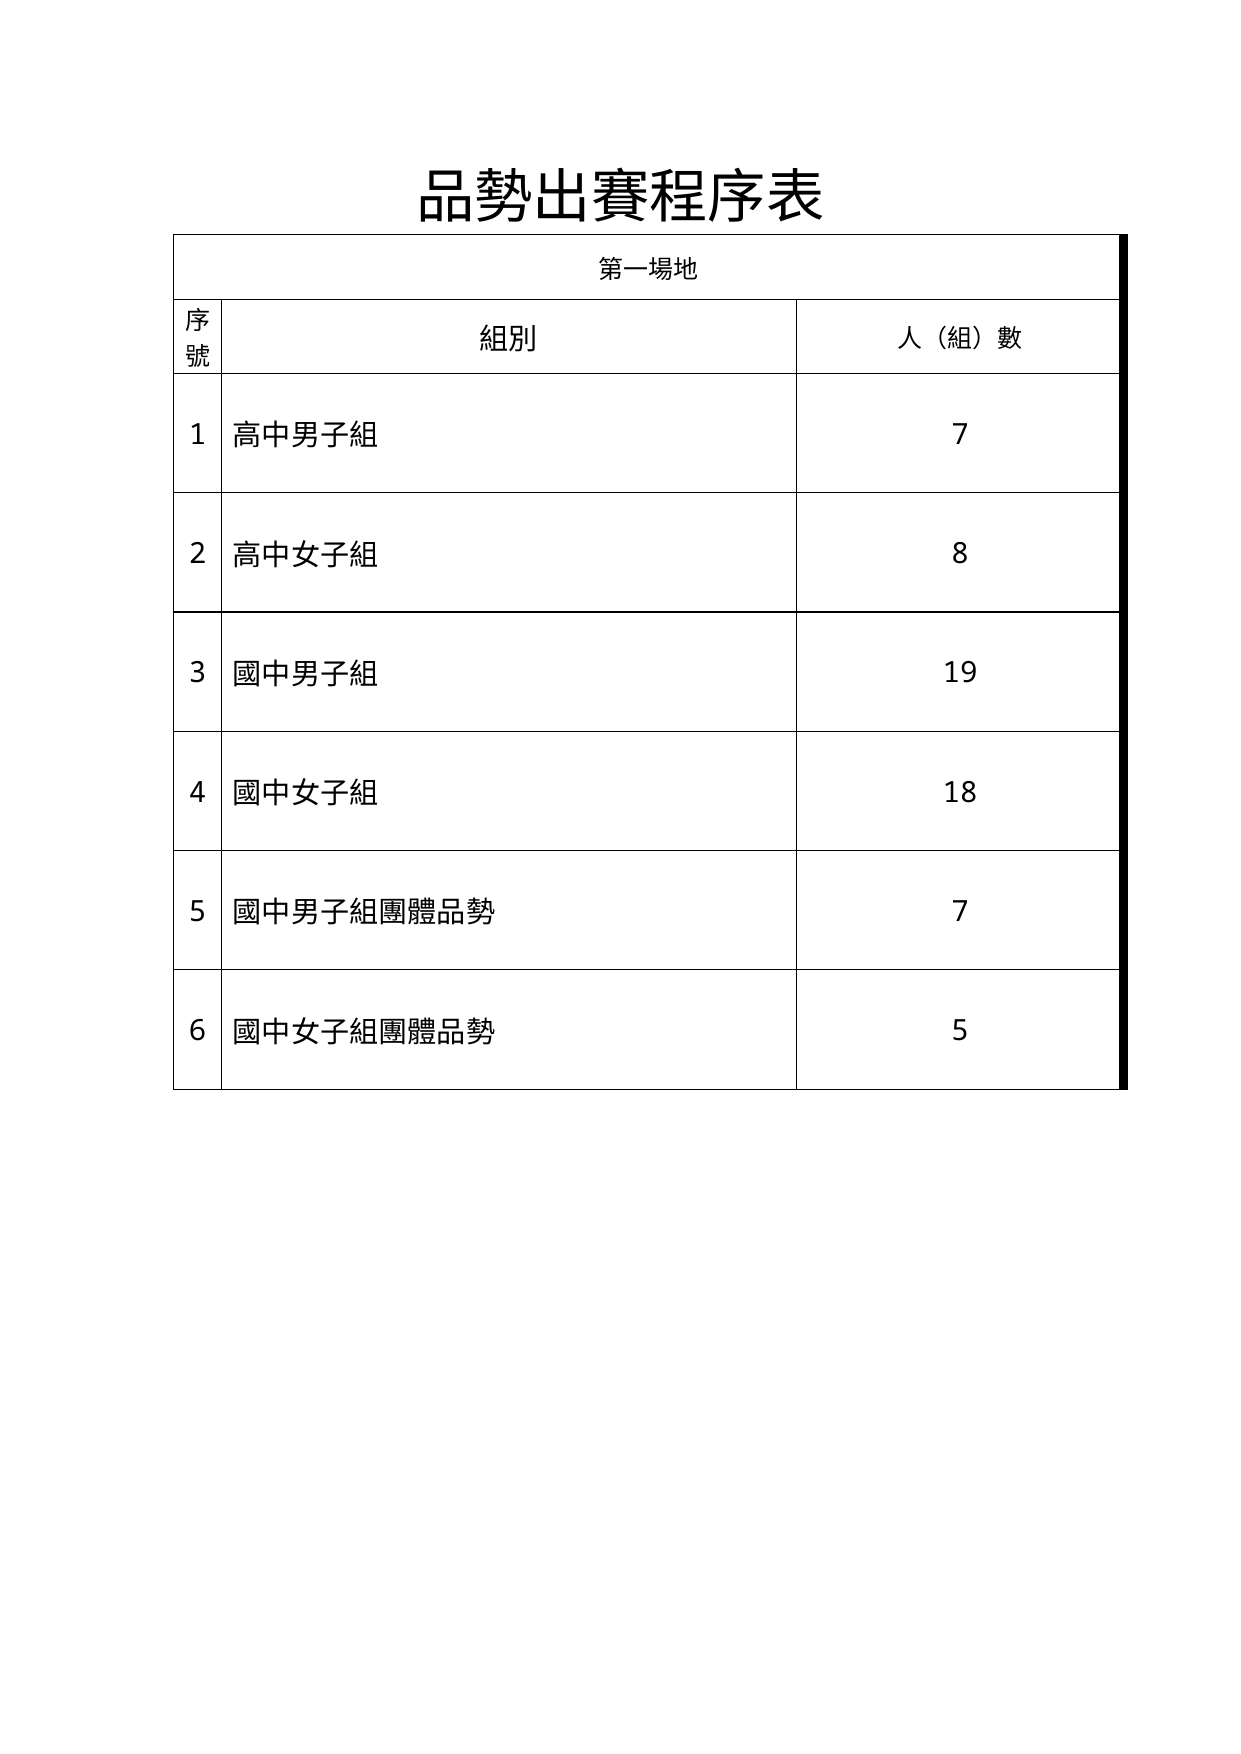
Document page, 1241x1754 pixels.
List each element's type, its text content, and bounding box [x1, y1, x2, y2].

table_cell 7 [797, 851, 1119, 969]
table_cell 國中男子組 [222, 613, 796, 731]
table_cell 人（組）數 [797, 300, 1119, 373]
table_cell 8 [797, 493, 1119, 611]
table_cell 高中男子組 [222, 374, 796, 492]
table_cell 5 [174, 851, 221, 969]
table_cell 4 [174, 732, 221, 850]
table_cell 2 [174, 493, 221, 611]
table_cell 國中女子組團體品勢 [222, 970, 796, 1088]
table_cell 6 [174, 970, 221, 1088]
table_cell 國中男子組團體品勢 [222, 851, 796, 969]
table_cell 3 [174, 613, 221, 731]
table_cell 19 [797, 613, 1119, 731]
table_cell 高中女子組 [222, 493, 796, 611]
text 品勢出賽程序表 [75, 150, 1165, 234]
table_cell 18 [797, 732, 1119, 850]
table_cell 7 [797, 374, 1119, 492]
table_cell 國中女子組 [222, 732, 796, 850]
table_cell 5 [797, 970, 1119, 1088]
table_cell 1 [174, 374, 221, 492]
table_header 第一場地 [174, 235, 1119, 299]
table_cell 組別 [222, 300, 796, 373]
table_cell 序號 [174, 300, 221, 373]
